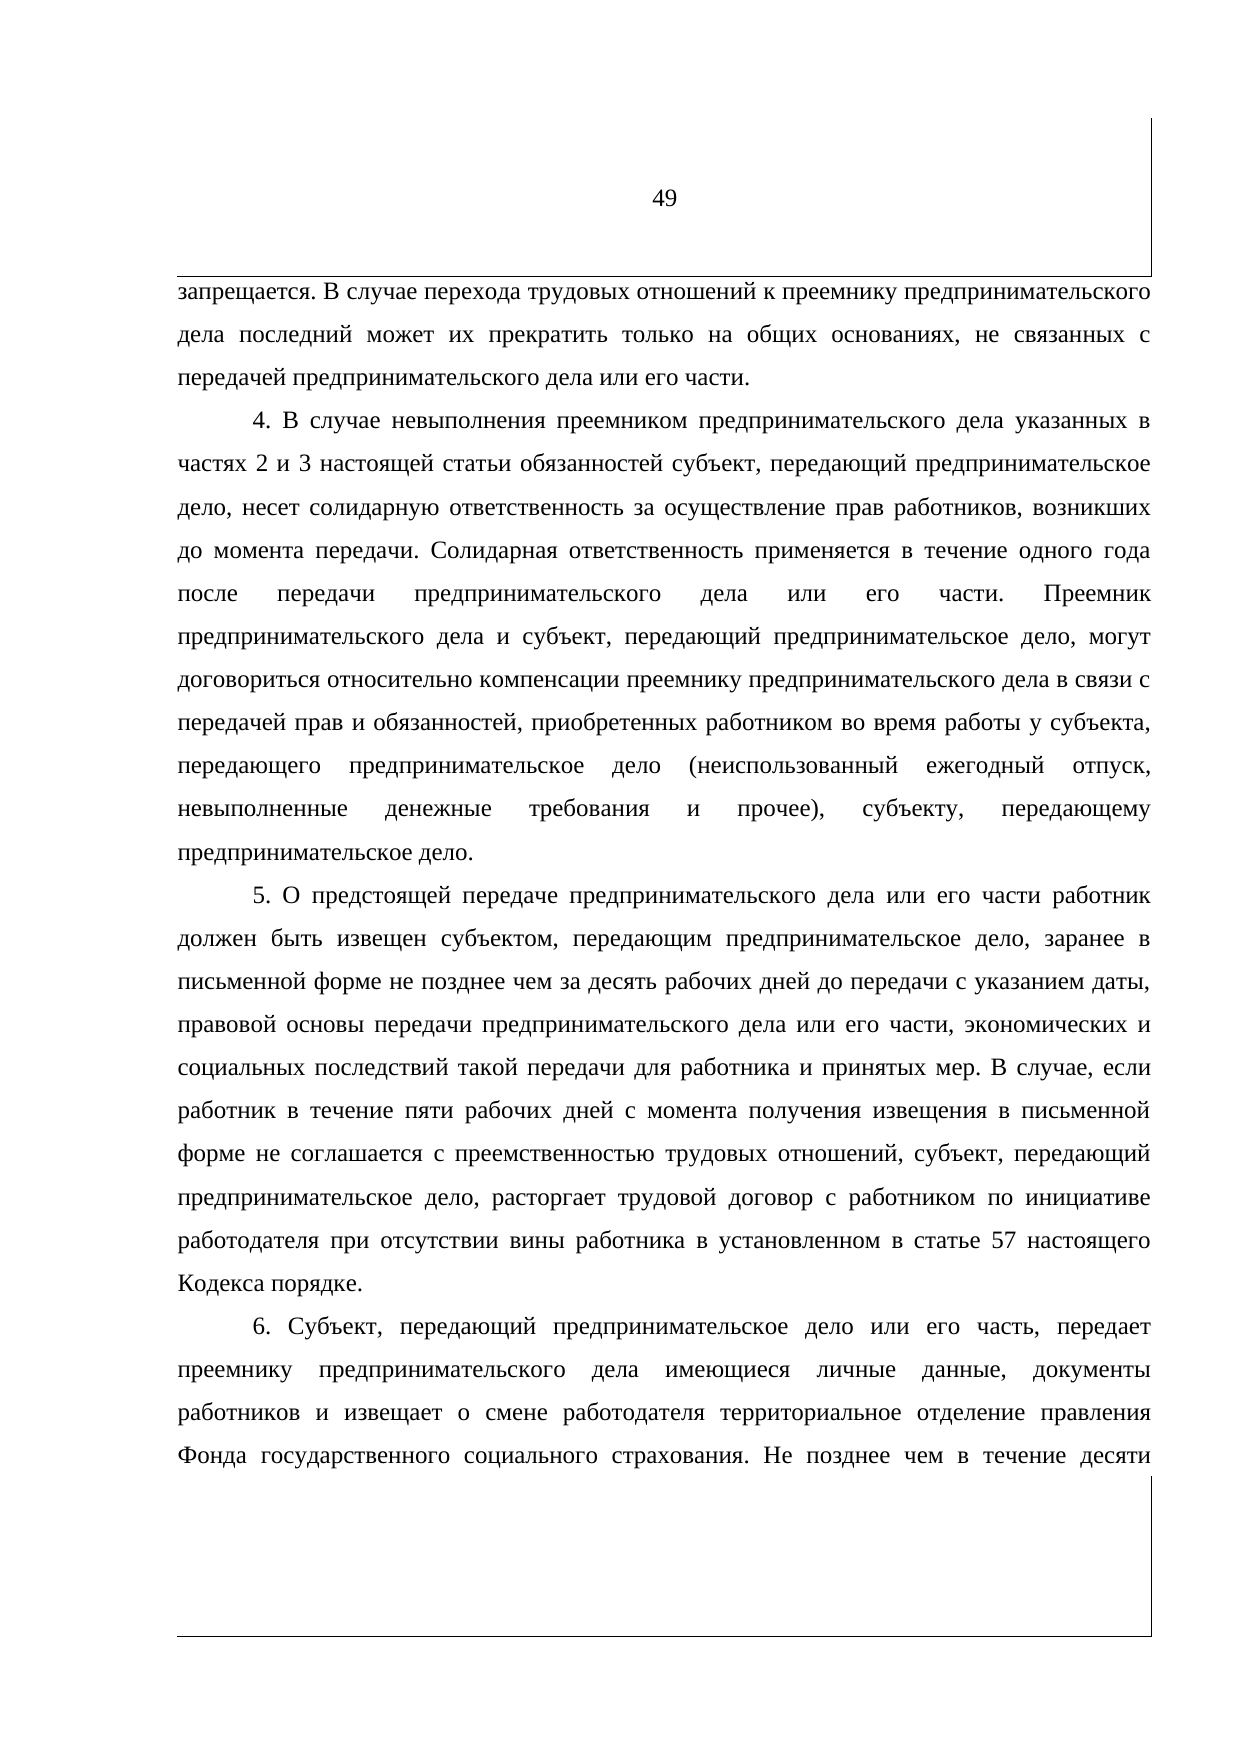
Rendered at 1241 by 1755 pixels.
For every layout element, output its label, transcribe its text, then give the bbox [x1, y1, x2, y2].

text 5. О предстоящей передаче предпринимательского дела или его части работник должен быть извещен субъектом, передающим предпринимательское дело, заранее в письменной форме не позднее чем за десять рабочих дней до передачи с указанием даты, правовой основы передачи предпринимательского дела или его части, экономических и социальных последствий такой передачи для работника и принятых мер. В случае, если работник в течение пяти рабочих дней с момента получения извещения в письменной форме не соглашается с преемственностью трудовых отношений, субъект, передающий предпринимательское дело, расторгает трудовой договор с работником по инициативе работодателя при отсутствии вины работника в установленном в статье 57 настоящего Кодекса порядке. [177, 880, 1152, 1297]
text запрещается. В случае перехода трудовых отношений к преемнику предпринимательского дела последний может их прекратить только на общих основаниях, не связанных с передачей предпринимательского дела или его части. [177, 276, 1152, 391]
text 4. В случае невыполнения преемником предпринимательского дела указанных в частях 2 и 3 настоящей статьи обязанностей субъект, передающий предпринимательское дело, несет солидарную ответственность за осуществление прав работников, возникших до момента передачи. Солидарная ответственность применяется в течение одного года после передачи предпринимательского дела или его части. Преемник предпринимательского дела и субъект, передающий предпринимательское дело, могут договориться относительно компенсации преемнику предпринимательского дела в связи с передачей прав и обязанностей, приобретенных работником во время работы у субъекта, передающего предпринимательское дело (неиспользованный ежегодный отпуск, невыполненные денежные требования и прочее), субъекту, передающему предпринимательское дело. [177, 405, 1152, 865]
text 6. Субъект, передающий предпринимательское дело или его часть, передает преемнику предпринимательского дела имеющиеся личные данные, документы работников и извещает о смене работодателя территориальное отделение правления Фонда государственного социального страхования. Не позднее чем в течение десяти [177, 1311, 1152, 1469]
